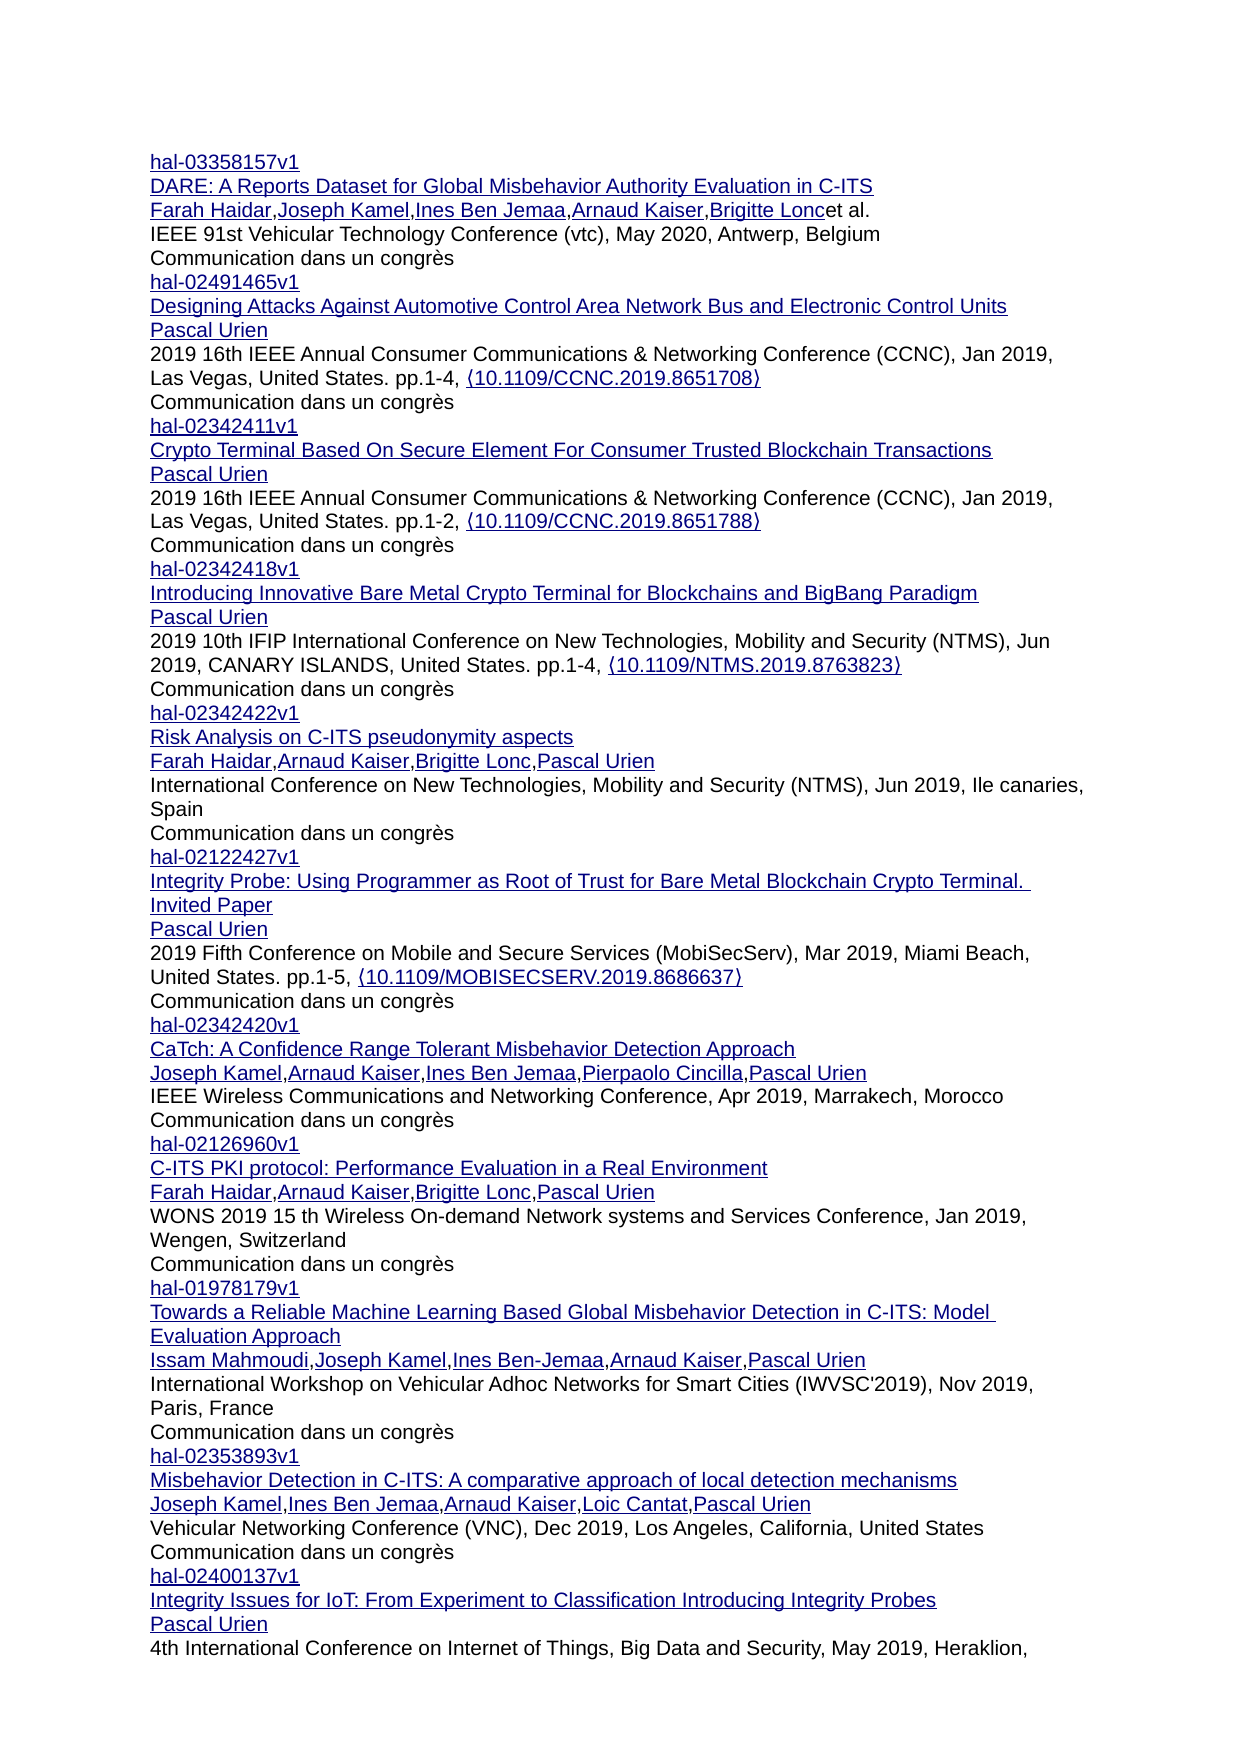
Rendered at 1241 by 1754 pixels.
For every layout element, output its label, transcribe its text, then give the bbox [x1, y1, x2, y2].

table_cell Introducing Innovative Bare Metal Crypto Terminal for Blockchains and BigBang Paradigm Pascal Urien 2019 10th IFIP International Conference on New Technologies, Mobility and Security (NTMS), Jun 2019, CANARY ISLANDS, United States. pp.1-4, ⟨10.1109/NTMS.2019.8763823⟩ Communication dans un congrès hal-02342422v1 [150, 581, 1090, 725]
table_cell Designing Attacks Against Automotive Control Area Network Bus and Electronic Control Units Pascal Urien 2019 16th IEEE Annual Consumer Communications & Networking Conference (CCNC), Jan 2019, Las Vegas, United States. pp.1-4, ⟨10.1109/CCNC.2019.8651708⟩ Communication dans un congrès hal-02342411v1 [150, 294, 1090, 437]
table_cell Integrity Probe: Using Programmer as Root of Trust for Bare Metal Blockchain Crypto Terminal. Invited Paper Pascal Urien 2019 Fifth Conference on Mobile and Secure Services (MobiSecServ), Mar 2019, Miami Beach, United States. pp.1-5, ⟨10.1109/MOBISECSERV.2019.8686637⟩ Communication dans un congrès hal-02342420v1 [150, 869, 1090, 1036]
table_cell Risk Analysis on C-ITS pseudonymity aspects Farah Haidar,Arnaud Kaiser,Brigitte Lonc,Pascal Urien International Conference on New Technologies, Mobility and Security (NTMS), Jun 2019, Ile canaries, Spain Communication dans un congrès hal-02122427v1 [150, 725, 1090, 869]
table_cell Misbehavior Detection in C-ITS: A comparative approach of local detection mechanisms Joseph Kamel,Ines Ben Jemaa,Arnaud Kaiser,Loic Cantat,Pascal Urien Vehicular Networking Conference (VNC), Dec 2019, Los Angeles, California, United States Communication dans un congrès hal-02400137v1 [150, 1468, 1090, 1587]
table_cell Crypto Terminal Based On Secure Element For Consumer Trusted Blockchain Transactions Pascal Urien 2019 16th IEEE Annual Consumer Communications & Networking Conference (CCNC), Jan 2019, Las Vegas, United States. pp.1-2, ⟨10.1109/CCNC.2019.8651788⟩ Communication dans un congrès hal-02342418v1 [150, 438, 1090, 581]
table_cell Towards a Reliable Machine Learning Based Global Misbehavior Detection in C-ITS: Model Evaluation Approach Issam Mahmoudi,Joseph Kamel,Ines Ben-Jemaa,Arnaud Kaiser,Pascal Urien International Workshop on Vehicular Adhoc Networks for Smart Cities (IWVSC'2019), Nov 2019, Paris, France Communication dans un congrès hal-02353893v1 [150, 1300, 1090, 1468]
table_cell hal-03358157v1 [150, 150, 1090, 174]
table_cell CaTch: A Confidence Range Tolerant Misbehavior Detection Approach Joseph Kamel,Arnaud Kaiser,Ines Ben Jemaa,Pierpaolo Cincilla,Pascal Urien IEEE Wireless Communications and Networking Conference, Apr 2019, Marrakech, Morocco Communication dans un congrès hal-02126960v1 [150, 1036, 1090, 1156]
table_cell C-ITS PKI protocol: Performance Evaluation in a Real Environment Farah Haidar,Arnaud Kaiser,Brigitte Lonc,Pascal Urien WONS 2019 15 th Wireless On-demand Network systems and Services Conference, Jan 2019, Wengen, Switzerland Communication dans un congrès hal-01978179v1 [150, 1156, 1090, 1300]
table_cell DARE: A Reports Dataset for Global Misbehavior Authority Evaluation in C-ITS Farah Haidar,Joseph Kamel,Ines Ben Jemaa,Arnaud Kaiser,Brigitte Loncet al. IEEE 91st Vehicular Technology Conference (vtc), May 2020, Antwerp, Belgium Communication dans un congrès hal-02491465v1 [150, 174, 1090, 294]
table_cell Integrity Issues for IoT: From Experiment to Classification Introducing Integrity Probes Pascal Urien 4th International Conference on Internet of Things, Big Data and Security, May 2019, Heraklion, [150, 1588, 1090, 1659]
